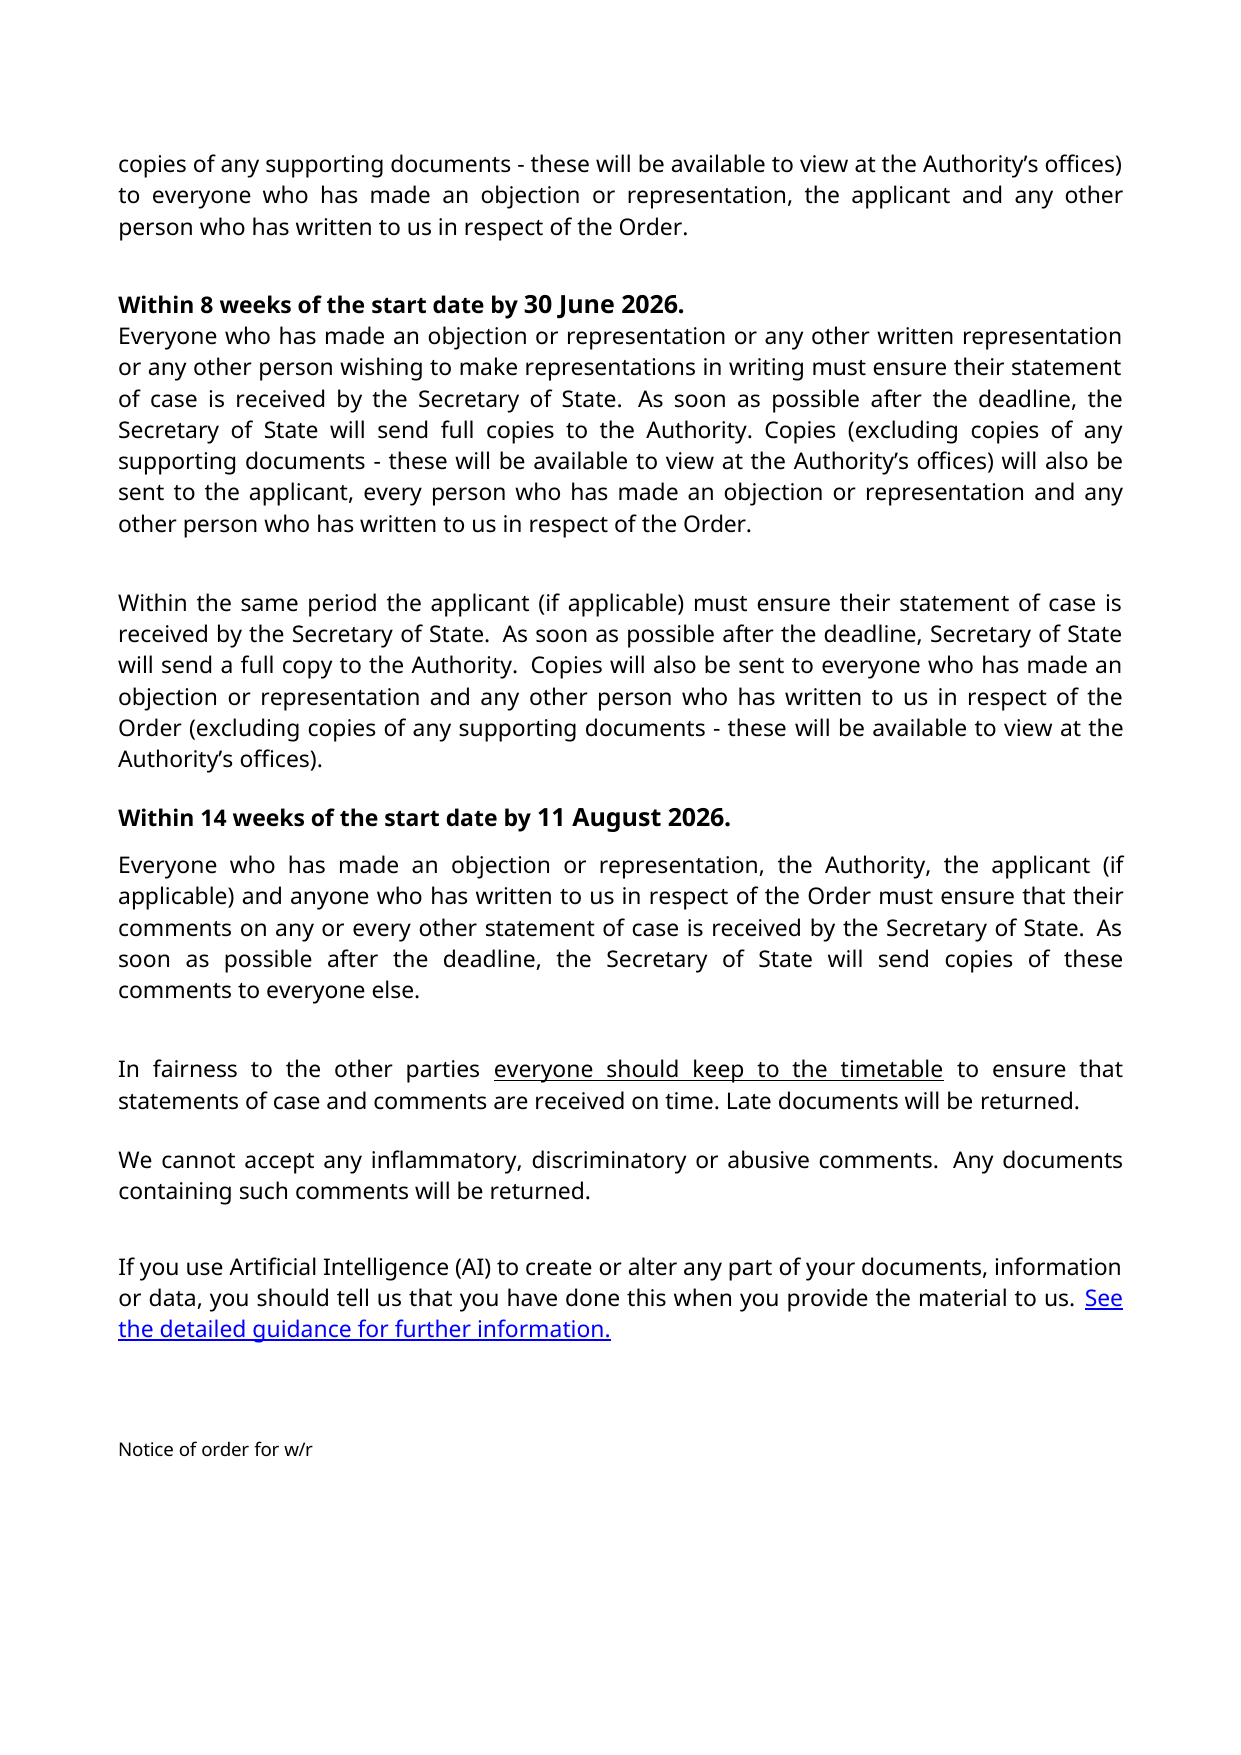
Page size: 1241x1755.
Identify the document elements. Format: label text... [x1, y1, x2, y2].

text Notice of order for w/r [118, 1436, 1137, 1462]
text copies of any supporting documents - these will be available to view at the Authority’s offices) to everyone who has made an objection or representation, the applicant and any other person who has written to us in respect of the Order. [118, 148, 1123, 242]
text Everyone who has made an objection or representation, the Authority, the applicant (if applicable) and anyone who has written to us in respect of the Order must ensure that their comments on any or every other statement of case is received by the Secretary of State. As soon as possible after the deadline, the Secretary of State will send copies of these comments to everyone else. [118, 849, 1123, 1005]
text Within 8 weeks of the start date by 30 June 2026. [118, 290, 1137, 320]
text In fairness to the other parties everyone should keep to the timetable to ensure that statements of case and comments are received on time. Late documents will be returned. [118, 1053, 1123, 1116]
text Within 14 weeks of the start date by 11 August 2026. [118, 802, 1137, 832]
text We cannot accept any inflammatory, discriminatory or abusive comments. Any documents containing such comments will be returned. [118, 1143, 1123, 1206]
text Within the same period the applicant (if applicable) must ensure their statement of case is received by the Secretary of State. As soon as possible after the deadline, Secretary of State will send a full copy to the Authority. Copies will also be sent to everyone who has made an objection or representation and any other person who has written to us in respect of the Order (excluding copies of any supporting documents - these will be available to view at the Authority’s offices). [118, 587, 1123, 774]
text If you use Artificial Intelligence (AI) to create or alter any part of your documents, information or data, you should tell us that you have done this when you provide the material to us. See the detailed guidance for further information. [118, 1251, 1123, 1344]
text Everyone who has made an objection or representation or any other written representation or any other person wishing to make representations in writing must ensure their statement of case is received by the Secretary of State. As soon as possible after the deadline, the Secretary of State will send full copies to the Authority. Copies (excluding copies of any supporting documents - these will be available to view at the Authority’s offices) will also be sent to the applicant, every person who has made an objection or representation and any other person who has written to us in respect of the Order. [118, 320, 1123, 539]
